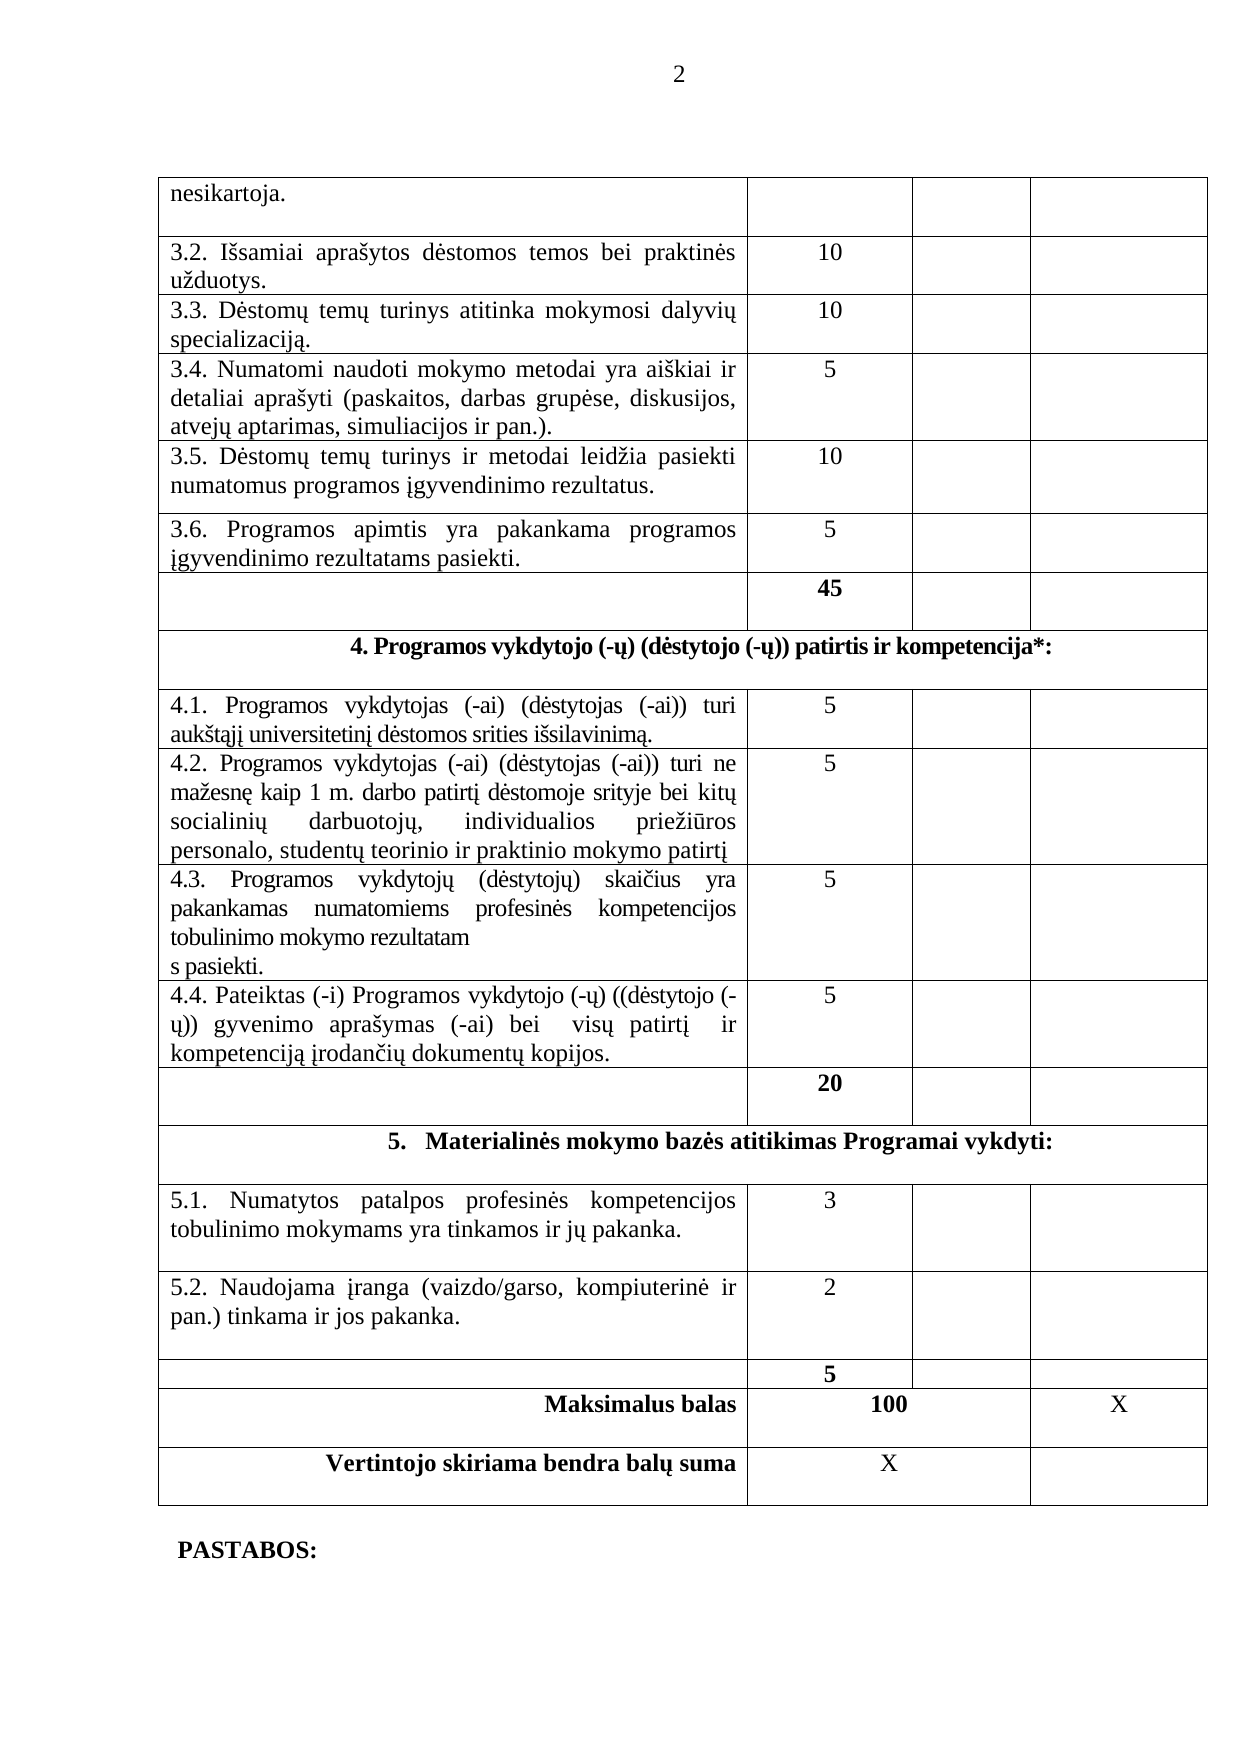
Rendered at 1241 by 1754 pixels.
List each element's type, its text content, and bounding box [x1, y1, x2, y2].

table_cell 3.4. Numatomi naudoti mokymo metodai yra aiškiai ir detaliai aprašyti (paskaitos, darbas grupėse, diskusijos, atvejų aptarimas, simuliacijos ir pan.). [159, 354, 747, 440]
table_cell [1031, 178, 1207, 236]
table_cell [1031, 1448, 1207, 1505]
table_cell [913, 441, 1030, 513]
table_cell 3 [748, 1185, 912, 1271]
table_cell [913, 1360, 1030, 1388]
table_cell [913, 749, 1030, 863]
table_cell [1031, 573, 1207, 630]
table_cell [1031, 1272, 1207, 1358]
table_cell 5 [748, 514, 912, 572]
table_cell [913, 1185, 1030, 1271]
table_cell [1031, 1360, 1207, 1388]
table_cell 10 [748, 295, 912, 353]
table_cell 5.2. Naudojama įranga (vaizdo/garso, kompiuterinė ir pan.) tinkama ir jos pakanka. [159, 1272, 747, 1358]
table_cell 3.3. Dėstomų temų turinys atitinka mokymosi dalyvių specializaciją. [159, 295, 747, 353]
table_cell [159, 1068, 747, 1125]
table_cell 4.3. Programos vykdytojų (dėstytojų) skaičius yra pakankamas numatomiems profesinės kompetencijos tobulinimo mokymo rezultatam s pasiekti. [159, 865, 747, 979]
table_cell [159, 573, 747, 630]
table_cell 4.4. Pateiktas (-i) Programos vykdytojo (-ų) ((dėstytojo (-ų)) gyvenimo aprašymas (-ai) bei visų patirtį ir kompetenciją įrodančių dokumentų kopijos. [159, 981, 747, 1067]
table_cell [913, 178, 1030, 236]
table_cell X [1031, 1389, 1207, 1447]
table_cell 4. Programos vykdytojo (-ų) (dėstytojo (-ų)) patirtis ir kompetencija*: [159, 631, 1207, 689]
table_cell [913, 237, 1030, 294]
table_cell [913, 514, 1030, 572]
table_cell [1031, 749, 1207, 863]
table_cell 3.6. Programos apimtis yra pakankama programos įgyvendinimo rezultatams pasiekti. [159, 514, 747, 572]
table_cell [913, 690, 1030, 747]
table_cell [1031, 865, 1207, 979]
table_cell [913, 573, 1030, 630]
table_cell Vertintojo skiriama bendra balų suma [159, 1448, 747, 1505]
table_cell [1031, 295, 1207, 353]
text PASTABOS: [177, 1535, 1208, 1564]
table_cell 20 [748, 1068, 912, 1125]
table_cell [1031, 1185, 1207, 1271]
table_cell 3.5. Dėstomų temų turinys ir metodai leidžia pasiekti numatomus programos įgyvendinimo rezultatus. [159, 441, 747, 513]
table_cell 100 [748, 1389, 1030, 1447]
table_cell 5.1. Numatytos patalpos profesinės kompetencijos tobulinimo mokymams yra tinkamos ir jų pakanka. [159, 1185, 747, 1271]
table_cell 10 [748, 237, 912, 294]
table_cell 5 [748, 865, 912, 979]
table_cell 2 [748, 1272, 912, 1358]
table_cell 10 [748, 441, 912, 513]
table_cell [748, 178, 912, 236]
table_cell [1031, 981, 1207, 1067]
table_cell [913, 354, 1030, 440]
table_cell [1031, 237, 1207, 294]
table_cell [913, 865, 1030, 979]
table_cell [159, 1360, 747, 1388]
table_cell 5 [748, 690, 912, 747]
table_cell nesikartoja. [159, 178, 747, 236]
table_cell X [748, 1448, 1030, 1505]
table_cell 5 [748, 1360, 912, 1388]
table_cell [1031, 1068, 1207, 1125]
table_cell 5 [748, 749, 912, 863]
table_cell 45 [748, 573, 912, 630]
table_cell [913, 1068, 1030, 1125]
table_cell [913, 1272, 1030, 1358]
table_cell [913, 981, 1030, 1067]
table_cell [1031, 354, 1207, 440]
table_cell 4.2. Programos vykdytojas (-ai) (dėstytojas (-ai)) turi ne mažesnę kaip 1 m. darbo patirtį dėstomoje srityje bei kitų socialinių darbuotojų, individualios priežiūros personalo, studentų teorinio ir praktinio mokymo patirtį [159, 749, 747, 863]
table_cell 5 [748, 354, 912, 440]
table_cell [913, 295, 1030, 353]
table_cell 4.1. Programos vykdytojas (-ai) (dėstytojas (-ai)) turi aukštąjį universitetinį dėstomos srities išsilavinimą. [159, 690, 747, 747]
table_cell [1031, 514, 1207, 572]
table_cell [1031, 690, 1207, 747]
table_cell 3.2. Išsamiai aprašytos dėstomos temos bei praktinės užduotys. [159, 237, 747, 294]
table_cell [1031, 441, 1207, 513]
table_cell 5 [748, 981, 912, 1067]
table_cell 5. Materialinės mokymo bazės atitikimas Programai vykdyti: [159, 1126, 1207, 1184]
table_cell Maksimalus balas [159, 1389, 747, 1447]
